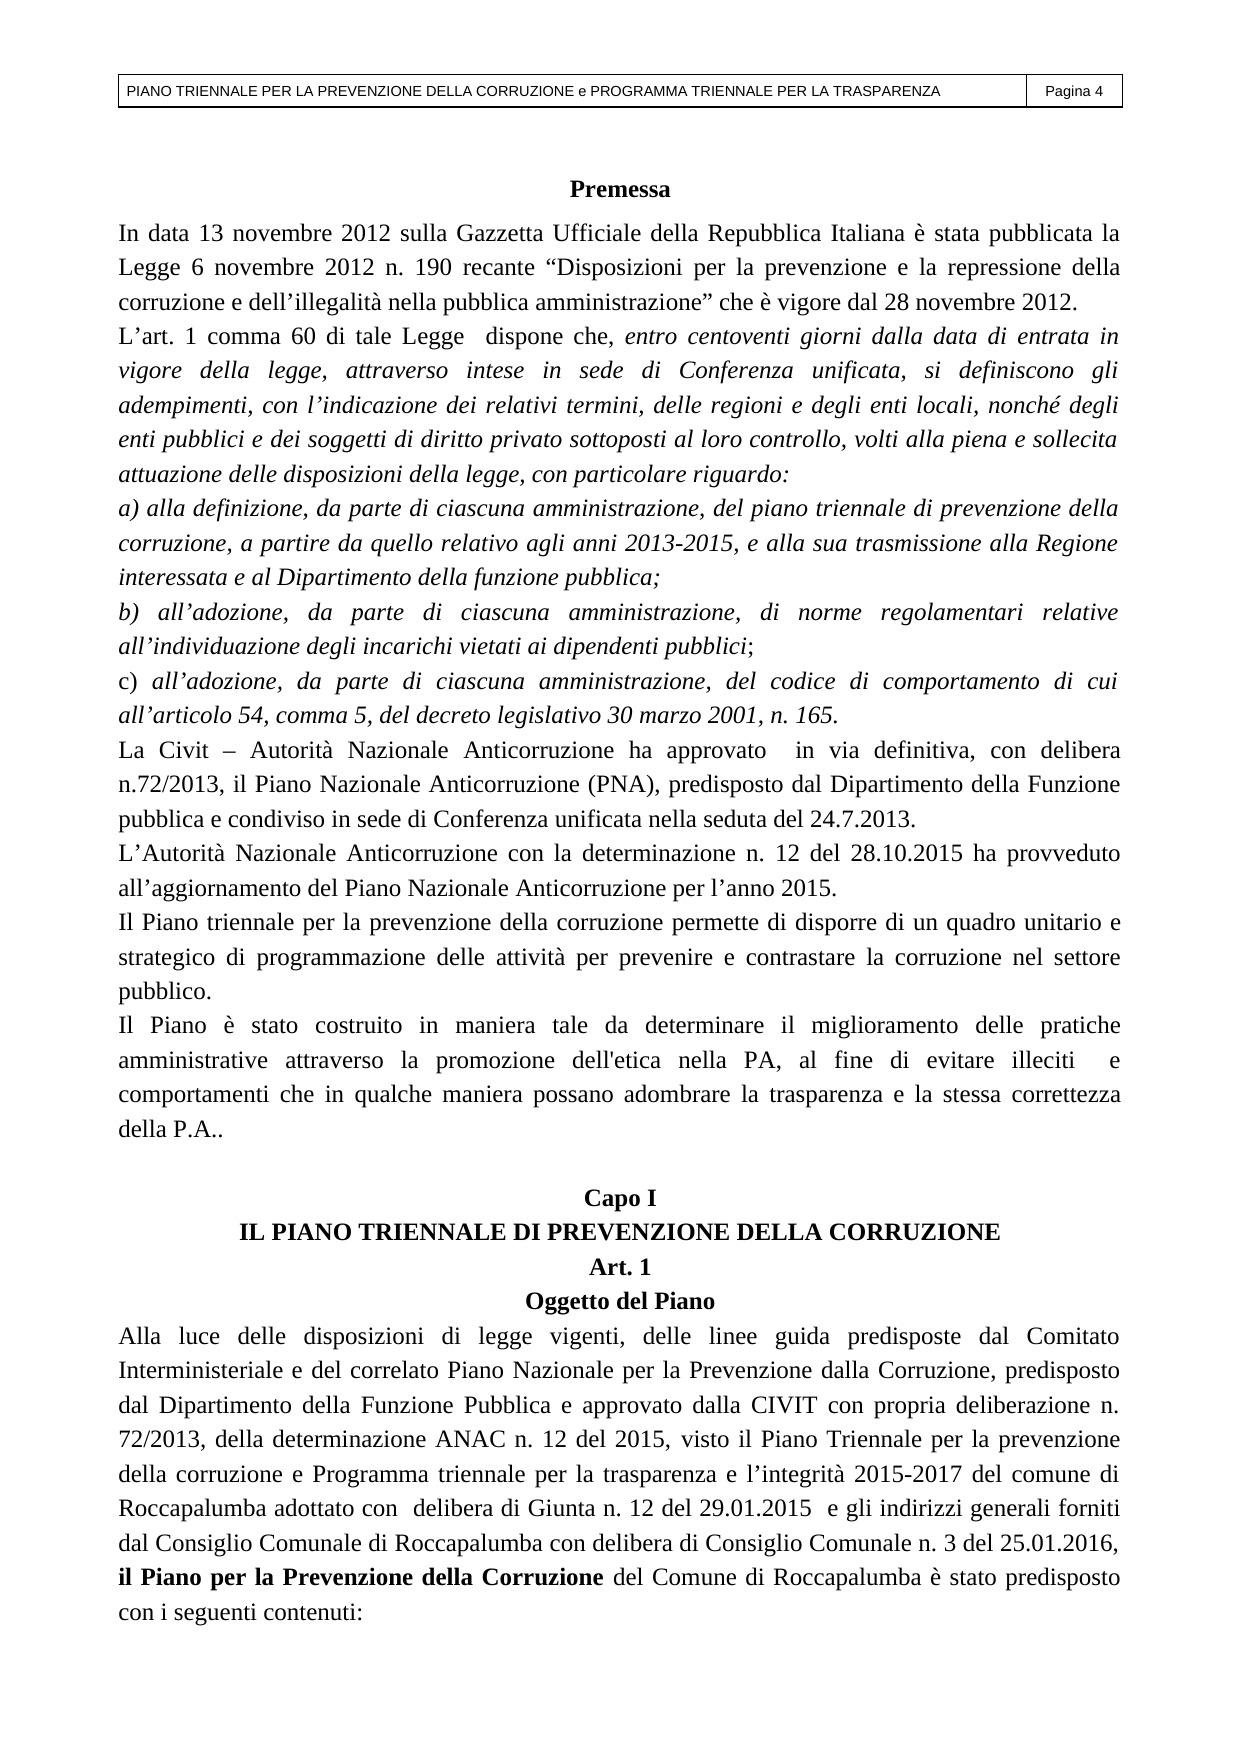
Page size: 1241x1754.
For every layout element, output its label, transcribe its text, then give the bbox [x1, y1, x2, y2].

text c) all’adozione, da parte di ciascuna amministrazione, del codice di comportamento di cui all’articolo 54, comma 5, del decreto legislativo 30 marzo 2001, n. 165. [118, 666, 1122, 729]
text Art. 1 [118, 1252, 1122, 1281]
text L’art. 1 comma 60 di tale Legge dispone che, entro centoventi giorni dalla data di entrata in vigore della legge, attraverso intese in sede di Conferenza unificata, si definiscono gli adempimenti, con l’indicazione dei relativi termini, delle regioni e degli enti locali, nonché degli enti pubblici e dei soggetti di diritto privato sottoposti al loro controllo, volti alla piena e sollecita attuazione delle disposizioni della legge, con particolare riguardo: [118, 321, 1122, 488]
text Premessa [118, 174, 1122, 203]
text Capo I [118, 1183, 1122, 1212]
text IL PIANO TRIENNALE DI PREVENZIONE DELLA CORRUZIONE [118, 1217, 1122, 1246]
text Il Piano triennale per la prevenzione della corruzione permette di disporre di un quadro unitario e strategico di programmazione delle attività per prevenire e contrastare la corruzione nel settore pubblico. [118, 907, 1122, 1005]
text Oggetto del Piano [118, 1286, 1122, 1315]
text Alla luce delle disposizioni di legge vigenti, delle linee guida predisposte dal Comitato Interministeriale e del correlato Piano Nazionale per la Prevenzione dalla Corruzione, predisposto dal Dipartimento della Funzione Pubblica e approvato dalla CIVIT con propria deliberazione n. 72/2013, della determinazione ANAC n. 12 del 2015, visto il Piano Triennale per la prevenzione della corruzione e Programma triennale per la trasparenza e l’integrità 2015-2017 del comune di Roccapalumba adottato con delibera di Giunta n. 12 del 29.01.2015 e gli indirizzi generali forniti dal Consiglio Comunale di Roccapalumba con delibera di Consiglio Comunale n. 3 del 25.01.2016, il Piano per la Prevenzione della Corruzione del Comune di Roccapalumba è stato predisposto con i seguenti contenuti: [118, 1321, 1121, 1626]
text La Civit – Autorità Nazionale Anticorruzione ha approvato in via definitiva, con delibera n.72/2013, il Piano Nazionale Anticorruzione (PNA), predisposto dal Dipartimento della Funzione pubblica e condiviso in sede di Conferenza unificata nella seduta del 24.7.2013. [118, 735, 1122, 832]
text Il Piano è stato costruito in maniera tale da determinare il miglioramento delle pratiche amministrative attraverso la promozione dell'etica nella PA, al fine di evitare illeciti e comportamenti che in qualche maniera possano adombrare la trasparenza e la stessa correttezza della P.A.. [118, 1011, 1122, 1143]
text b) all’adozione, da parte di ciascuna amministrazione, di norme regolamentari relative all’individuazione degli incarichi vietati ai dipendenti pubblici; [118, 597, 1122, 660]
text a) alla definizione, da parte di ciascuna amministrazione, del piano triennale di prevenzione della corruzione, a partire da quello relativo agli anni 2013-2015, e alla sua trasmissione alla Regione interessata e al Dipartimento della funzione pubblica; [118, 493, 1122, 591]
text L’Autorità Nazionale Anticorruzione con la determinazione n. 12 del 28.10.2015 ha provveduto all’aggiornamento del Piano Nazionale Anticorruzione per l’anno 2015. [118, 838, 1122, 901]
text In data 13 novembre 2012 sulla Gazzetta Ufficiale della Repubblica Italiana è stata pubblicata la Legge 6 novembre 2012 n. 190 recante “Disposizioni per la prevenzione e la repressione della corruzione e dell’illegalità nella pubblica amministrazione” che è vigore dal 28 novembre 2012. [118, 218, 1122, 315]
